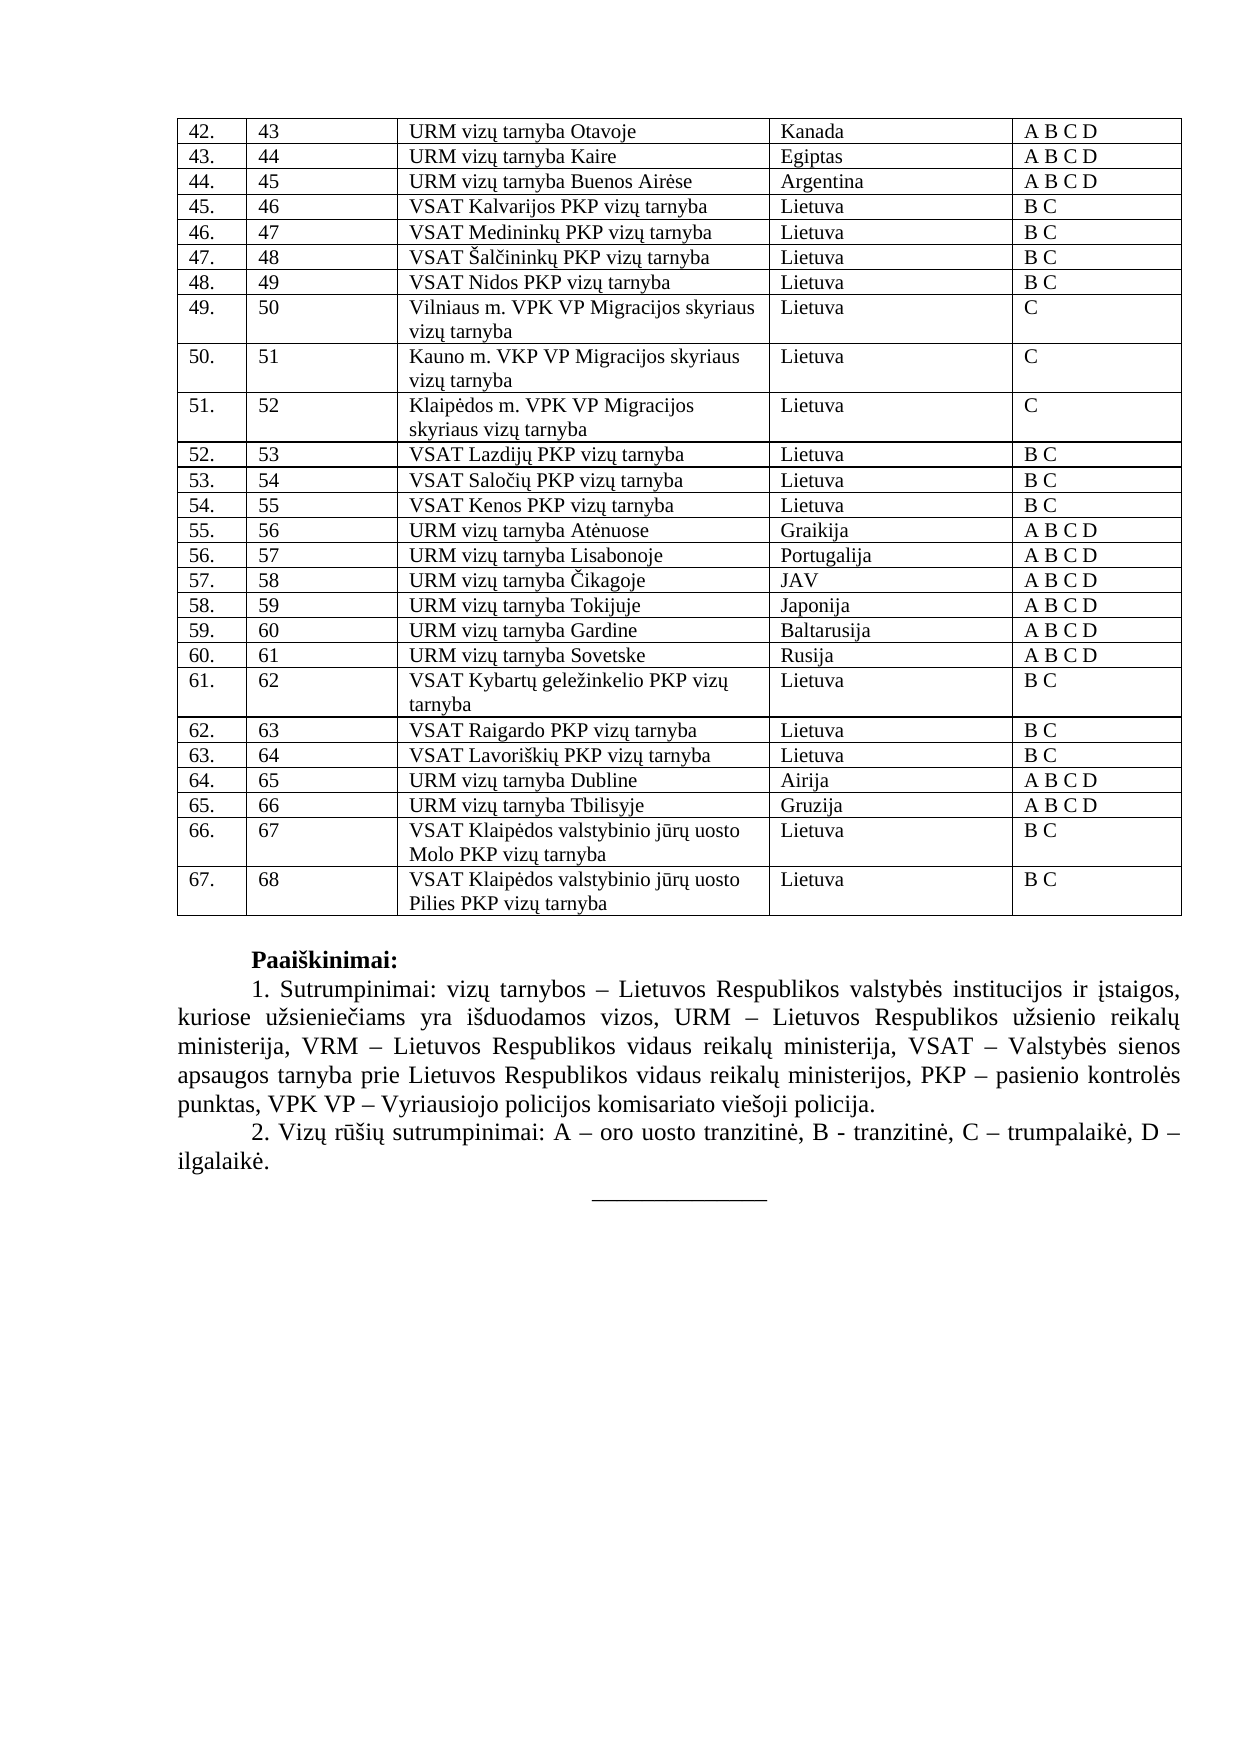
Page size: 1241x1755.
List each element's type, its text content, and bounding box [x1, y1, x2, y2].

table_cell A B C D [1013, 543, 1181, 567]
table_cell VSAT Šalčininkų PKP vizų tarnyba [398, 245, 769, 269]
table_cell 58. [178, 593, 246, 617]
table_cell Lietuva [770, 867, 1012, 915]
table_cell Klaipėdos m. VPK VP Migracijos skyriaus vizų tarnyba [398, 393, 769, 441]
table_cell URM vizų tarnyba Dubline [398, 768, 769, 792]
table_cell 50. [178, 344, 246, 392]
table_cell 65. [178, 793, 246, 817]
table_cell Lietuva [770, 295, 1012, 343]
table_cell A B C D [1013, 119, 1181, 143]
table_cell URM vizų tarnyba Čikagoje [398, 568, 769, 592]
table_cell 49. [178, 295, 246, 343]
table_cell Lietuva [770, 743, 1012, 767]
table_cell 60 [247, 618, 397, 642]
table_cell Vilniaus m. VPK VP Migracijos skyriaus vizų tarnyba [398, 295, 769, 343]
table_cell 64. [178, 768, 246, 792]
table_cell A B C D [1013, 568, 1181, 592]
table_cell 61. [178, 668, 246, 716]
table_cell 59 [247, 593, 397, 617]
table_cell Airija [770, 768, 1012, 792]
table_cell 50 [247, 295, 397, 343]
table_cell Lietuva [770, 245, 1012, 269]
table_cell Lietuva [770, 443, 1012, 466]
table_cell C [1013, 344, 1181, 392]
table_cell B C [1013, 195, 1181, 218]
table_cell B C [1013, 468, 1181, 492]
table_cell Kauno m. VKP VP Migracijos skyriaus vizų tarnyba [398, 344, 769, 392]
table_cell C [1013, 295, 1181, 343]
table_cell 63. [178, 743, 246, 767]
table_cell C [1013, 393, 1181, 441]
table_cell 48 [247, 245, 397, 269]
table_cell Lietuva [770, 220, 1012, 244]
table_cell B C [1013, 493, 1181, 517]
table_cell A B C D [1013, 618, 1181, 642]
table_cell 64 [247, 743, 397, 767]
table_cell VSAT Kalvarijos PKP vizų tarnyba [398, 195, 769, 218]
table_cell VSAT Lavoriškių PKP vizų tarnyba [398, 743, 769, 767]
table_cell VSAT Lazdijų PKP vizų tarnyba [398, 443, 769, 466]
table_cell 56. [178, 543, 246, 567]
table_cell VSAT Raigardo PKP vizų tarnyba [398, 718, 769, 742]
table_cell 53 [247, 443, 397, 466]
table_cell A B C D [1013, 144, 1181, 168]
table_cell B C [1013, 743, 1181, 767]
table_cell VSAT Nidos PKP vizų tarnyba [398, 270, 769, 294]
table_cell VSAT Klaipėdos valstybinio jūrų uosto Molo PKP vizų tarnyba [398, 818, 769, 866]
table_cell 42. [178, 119, 246, 143]
table_cell Lietuva [770, 195, 1012, 218]
table_cell 65 [247, 768, 397, 792]
table_cell 48. [178, 270, 246, 294]
table_cell JAV [770, 568, 1012, 592]
table_cell B C [1013, 245, 1181, 269]
table_cell 66 [247, 793, 397, 817]
table_cell 46. [178, 220, 246, 244]
table_cell 53. [178, 468, 246, 492]
table_cell 43. [178, 144, 246, 168]
table_cell 45 [247, 169, 397, 193]
table_cell Rusija [770, 643, 1012, 667]
table_cell 67 [247, 818, 397, 866]
table_cell URM vizų tarnyba Buenos Airėse [398, 169, 769, 193]
table_cell 55 [247, 493, 397, 517]
table_cell 44 [247, 144, 397, 168]
table_cell URM vizų tarnyba Tokijuje [398, 593, 769, 617]
table_cell 66. [178, 818, 246, 866]
text ______________ [177, 1175, 1181, 1204]
table_cell 52. [178, 443, 246, 466]
table_cell B C [1013, 443, 1181, 466]
table_cell 51 [247, 344, 397, 392]
table_cell A B C D [1013, 169, 1181, 193]
table_cell 59. [178, 618, 246, 642]
table_cell 54 [247, 468, 397, 492]
table_cell B C [1013, 818, 1181, 866]
table_cell B C [1013, 220, 1181, 244]
table_cell URM vizų tarnyba Lisabonoje [398, 543, 769, 567]
table_cell VSAT Klaipėdos valstybinio jūrų uosto Pilies PKP vizų tarnyba [398, 867, 769, 915]
table_cell 60. [178, 643, 246, 667]
table_cell 49 [247, 270, 397, 294]
table_cell 54. [178, 493, 246, 517]
table_cell B C [1013, 270, 1181, 294]
table_cell Baltarusija [770, 618, 1012, 642]
table_cell URM vizų tarnyba Tbilisyje [398, 793, 769, 817]
table_cell A B C D [1013, 518, 1181, 542]
table_cell 61 [247, 643, 397, 667]
table_cell 47 [247, 220, 397, 244]
table_cell 46 [247, 195, 397, 218]
table_cell Portugalija [770, 543, 1012, 567]
table_cell 56 [247, 518, 397, 542]
table_cell A B C D [1013, 793, 1181, 817]
table_cell A B C D [1013, 593, 1181, 617]
table_cell 47. [178, 245, 246, 269]
table_cell 62. [178, 718, 246, 742]
table_cell Japonija [770, 593, 1012, 617]
table_cell 62 [247, 668, 397, 716]
table_cell 55. [178, 518, 246, 542]
text Paaiškinimai: [177, 945, 1181, 974]
table_cell Kanada [770, 119, 1012, 143]
table_cell A B C D [1013, 643, 1181, 667]
table_cell VSAT Kybartų geležinkelio PKP vizų tarnyba [398, 668, 769, 716]
table_cell 51. [178, 393, 246, 441]
table_cell B C [1013, 718, 1181, 742]
table_cell 43 [247, 119, 397, 143]
table_cell Lietuva [770, 270, 1012, 294]
table_cell 45. [178, 195, 246, 218]
table_cell Lietuva [770, 344, 1012, 392]
table_cell VSAT Kenos PKP vizų tarnyba [398, 493, 769, 517]
table_cell Graikija [770, 518, 1012, 542]
table_cell 63 [247, 718, 397, 742]
table_cell 57 [247, 543, 397, 567]
table_cell Lietuva [770, 718, 1012, 742]
table_cell B C [1013, 867, 1181, 915]
table_cell Egiptas [770, 144, 1012, 168]
table_cell 67. [178, 867, 246, 915]
table_cell 52 [247, 393, 397, 441]
text 2. Vizų rūšių sutrumpinimai: A – oro uosto tranzitinė, B - tranzitinė, C – trumpalaikė, D – ilgalaikė. [177, 1117, 1181, 1175]
table_cell URM vizų tarnyba Atėnuose [398, 518, 769, 542]
table_cell URM vizų tarnyba Otavoje [398, 119, 769, 143]
table_cell 44. [178, 169, 246, 193]
table_cell 58 [247, 568, 397, 592]
table_cell 68 [247, 867, 397, 915]
table_cell 57. [178, 568, 246, 592]
table_cell Gruzija [770, 793, 1012, 817]
table_cell B C [1013, 668, 1181, 716]
table_cell Lietuva [770, 668, 1012, 716]
table_cell URM vizų tarnyba Sovetske [398, 643, 769, 667]
table_cell VSAT Medininkų PKP vizų tarnyba [398, 220, 769, 244]
table_cell VSAT Saločių PKP vizų tarnyba [398, 468, 769, 492]
table_cell A B C D [1013, 768, 1181, 792]
table_cell URM vizų tarnyba Kaire [398, 144, 769, 168]
table_cell Lietuva [770, 468, 1012, 492]
table_cell Lietuva [770, 818, 1012, 866]
text 1. Sutrumpinimai: vizų tarnybos – Lietuvos Respublikos valstybės institucijos ir įstaigos, kuriose užsieniečiams yra išduodamos vizos, URM – Lietuvos Respublikos užsienio reikalų ministerija, VRM – Lietuvos Respublikos vidaus reikalų ministerija, VSAT – Valstybės sienos apsaugos tarnyba prie Lietuvos Respublikos vidaus reikalų ministerijos, PKP – pasienio kontrolės punktas, VPK VP – Vyriausiojo policijos komisariato viešoji policija. [177, 974, 1181, 1117]
table_cell Lietuva [770, 393, 1012, 441]
table_cell Argentina [770, 169, 1012, 193]
table_cell Lietuva [770, 493, 1012, 517]
table_cell URM vizų tarnyba Gardine [398, 618, 769, 642]
